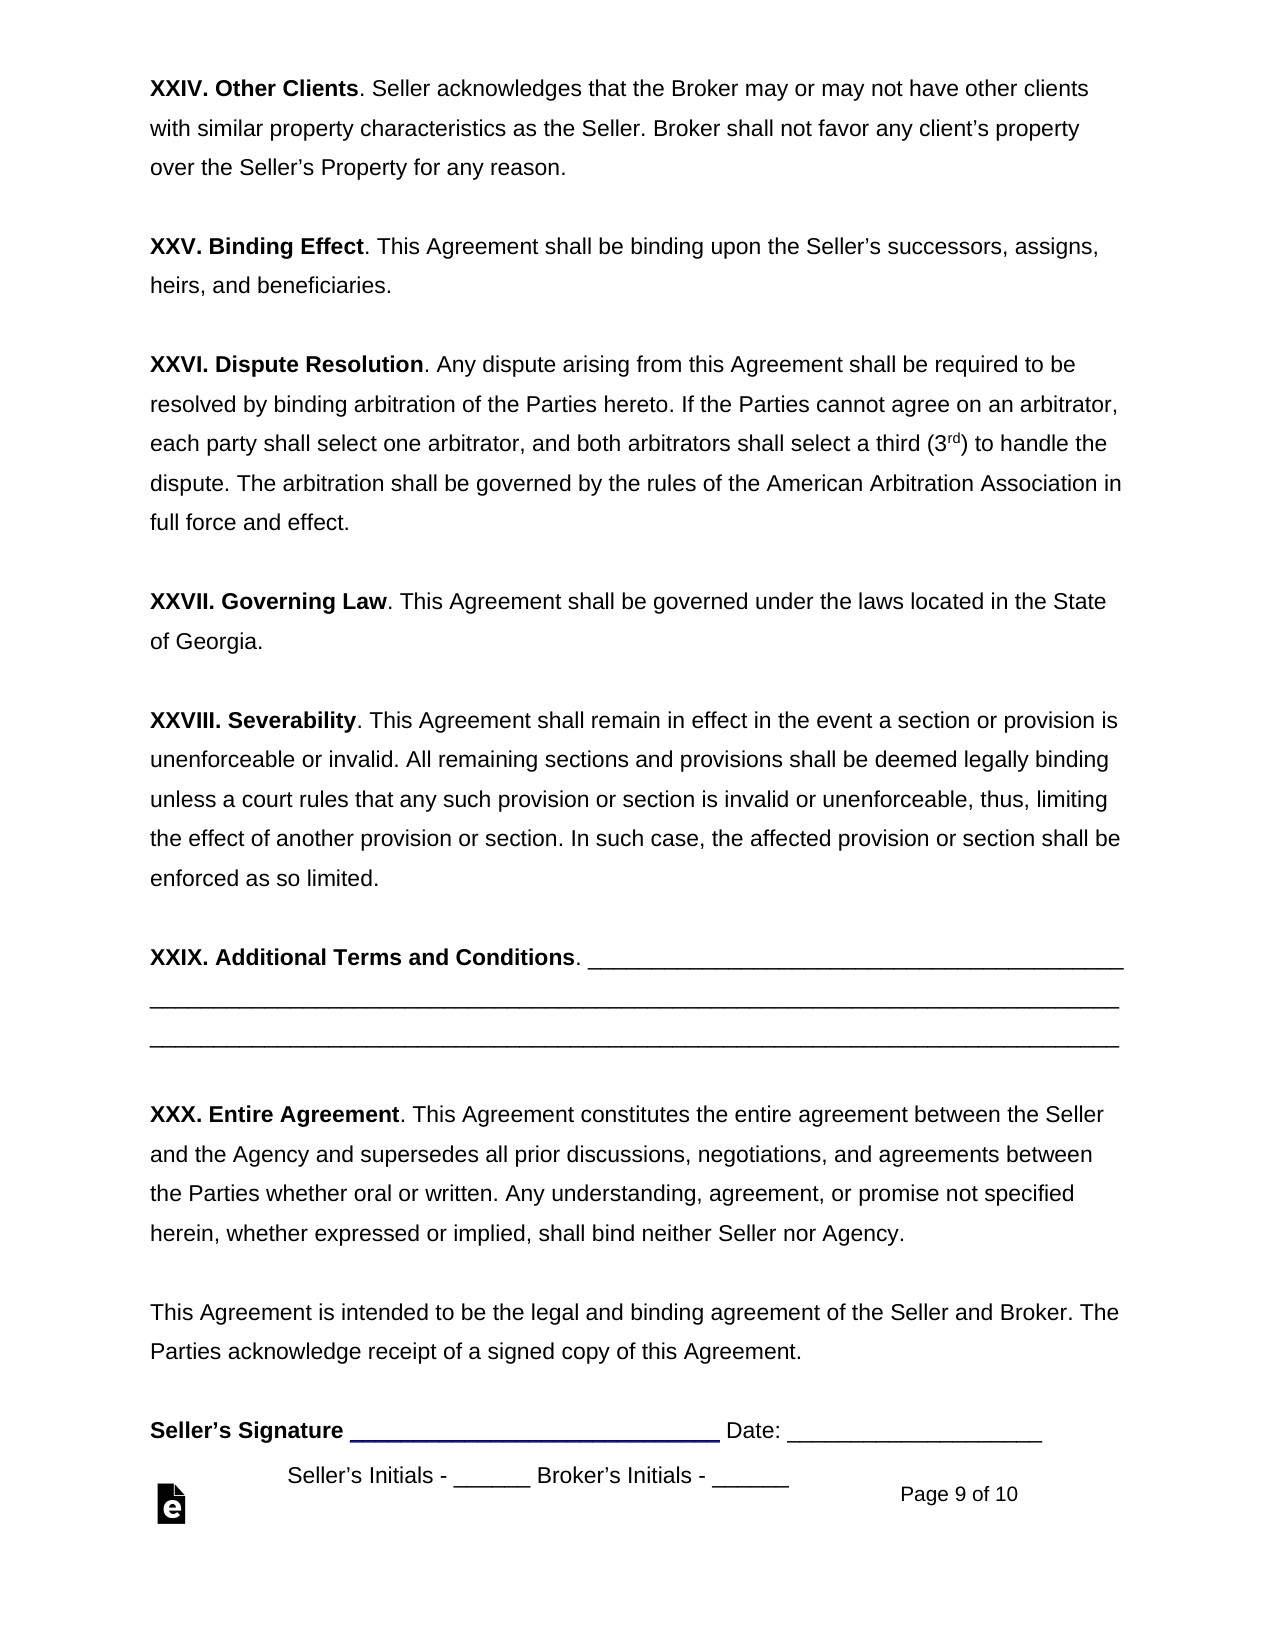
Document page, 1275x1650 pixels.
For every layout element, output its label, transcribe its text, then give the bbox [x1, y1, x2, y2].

text XXV. Binding Effect. This Agreement shall be binding upon the Seller’s successors, assigns, heirs, and beneficiaries. [150, 233, 1125, 299]
text ____________________________________________________________________________ [150, 1022, 1125, 1049]
text XXVIII. Severability. This Agreement shall remain in effect in the event a section or provision is unenforceable or invalid. All remaining sections and provisions shall be deemed legally binding unless a court rules that any such provision or section is invalid or unenforceable, thus, limiting the effect of another provision or section. In such case, the affected provision or section shall be enforced as so limited. [150, 707, 1125, 891]
text This Agreement is intended to be the legal and binding agreement of the Seller and Broker. The Parties acknowledge receipt of a signed copy of this Agreement. [150, 1299, 1125, 1365]
text XXIX. Additional Terms and Conditions. __________________________________________ [150, 943, 1125, 970]
text Seller’s Signature _____________________________ Date: ____________________ [150, 1417, 1125, 1444]
text XXIV. Other Clients. Seller acknowledges that the Broker may or may not have other clients with similar property characteristics as the Seller. Broker shall not favor any client’s property over the Seller’s Property for any reason. [150, 75, 1125, 180]
text XXX. Entire Agreement. This Agreement constitutes the entire agreement between the Seller and the Agency and supersedes all prior discussions, negotiations, and agreements between the Parties whether oral or written. Any understanding, agreement, or promise not specified herein, whether expressed or implied, shall bind neither Seller nor Agency. [150, 1101, 1125, 1246]
text ____________________________________________________________________________ [150, 983, 1125, 1009]
text XXVI. Dispute Resolution. Any dispute arising from this Agreement shall be required to be resolved by binding arbitration of the Parties hereto. If the Parties cannot agree on an arbitrator, each party shall select one arbitrator, and both arbitrators shall select a third (3rd) to handle the dispute. The arbitration shall be governed by the rules of the American Arbitration Association in full force and effect. [150, 351, 1125, 536]
text XXVII. Governing Law. This Agreement shall be governed under the laws located in the State of Georgia. [150, 588, 1125, 654]
